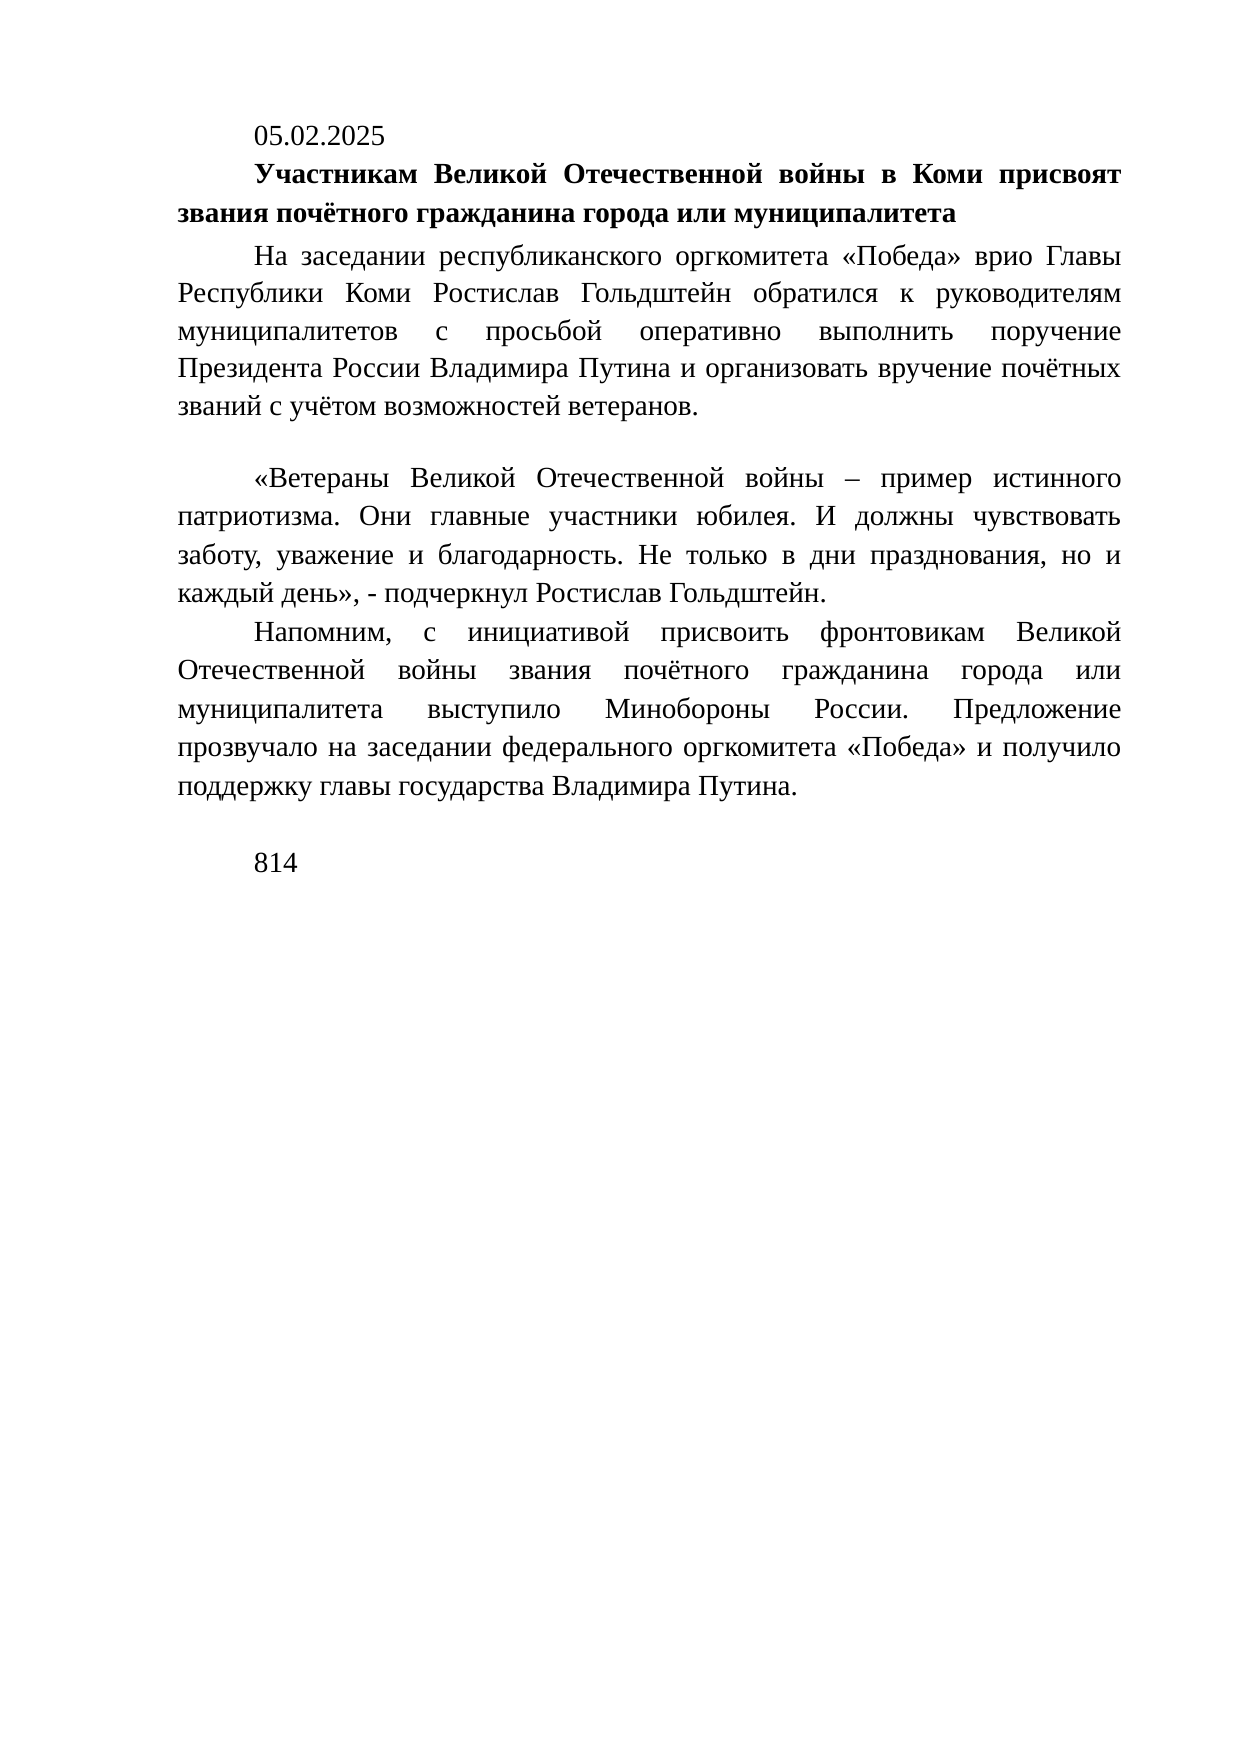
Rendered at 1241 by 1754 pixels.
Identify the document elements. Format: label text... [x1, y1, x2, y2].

text На заседании республиканского оргкомитета «Победа» врио Главы Республики Коми Ростислав Гольдштейн обратился к руководителям муниципалитетов с просьбой оперативно выполнить поручение Президента России Владимира Путина и организовать вручение почётных званий с учётом возможностей ветеранов. [177, 234, 1122, 421]
text «Ветераны Великой Отечественной войны – пример истинного патриотизма. Они главные участники юбилея. И должны чувствовать заботу, уважение и благодарность. Не только в дни празднования, но и каждый день», - подчеркнул Ростислав Гольдштейн. [177, 460, 1122, 609]
text Напомним, с инициативой присвоить фронтовикам Великой Отечественной войны звания почётного гражданина города или муниципалитета выступило Минобороны России. Предложение прозвучало на заседании федерального оргкомитета «Победа» и получило поддержку главы государства Владимира Путина. [177, 614, 1122, 802]
text 814 [177, 845, 1122, 879]
subtitle 05.02.2025 [177, 118, 1122, 152]
subtitle Участникам Великой Отечественной войны в Коми присвоят звания почётного гражданина города или муниципалитета [177, 157, 1122, 229]
